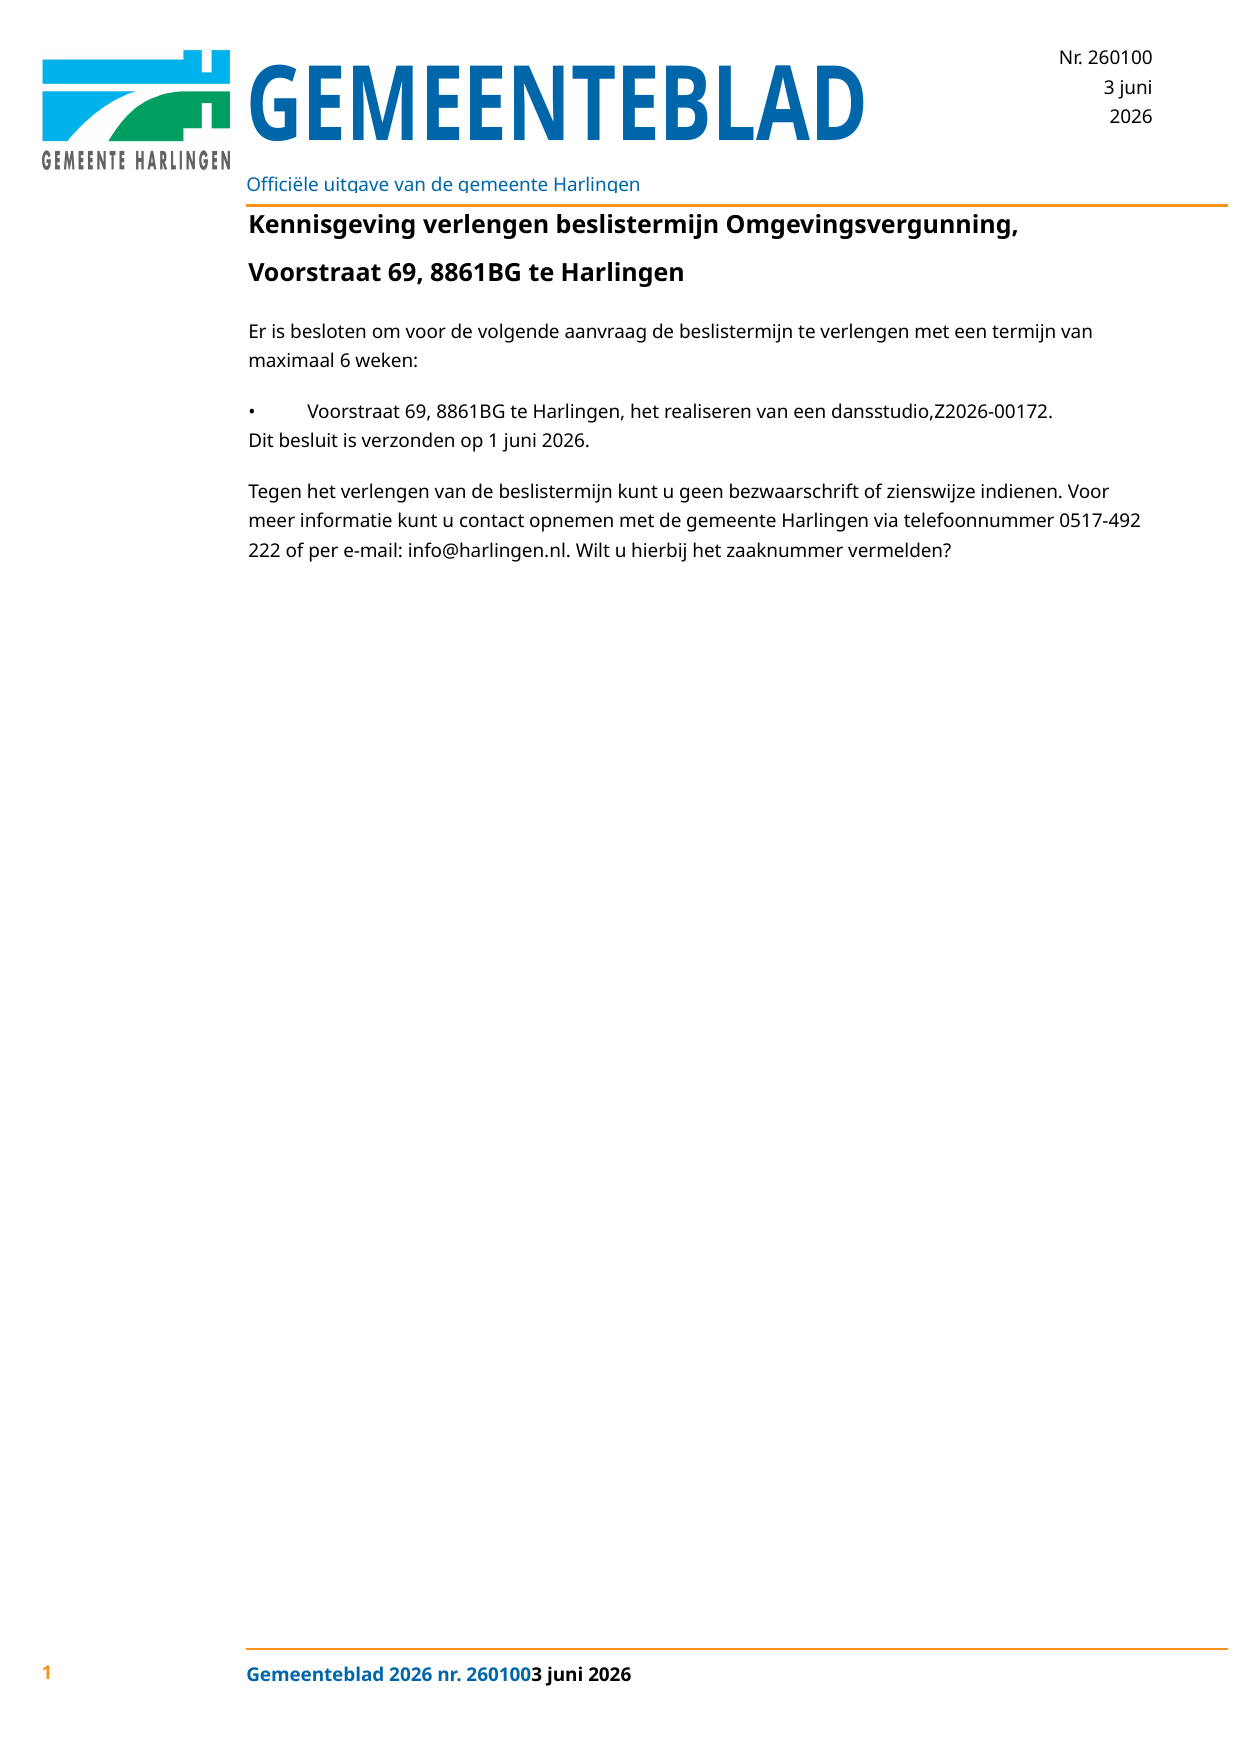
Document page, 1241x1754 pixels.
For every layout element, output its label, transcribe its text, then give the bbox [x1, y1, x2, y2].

text Kennisgeving verlengen beslistermijn Omgevingsvergunning, Voorstraat 69, 8861BG te Harlingen [248, 207, 1152, 288]
picture [41, 47, 231, 172]
text Dit besluit is verzonden op 1 juni 2026. [248, 427, 1152, 453]
list Voorstraat 69, 8861BG te Harlingen, het realiseren van een dansstudio,Z2026-00172. [248, 398, 1152, 424]
text Er is besloten om voor de volgende aanvraag de beslistermijn te verlengen met een termijn van maximaal 6 weken: [248, 318, 1152, 373]
text Tegen het verlengen van de beslistermijn kunt u geen bezwaarschrift of zienswijze indienen. Voor meer informatie kunt u contact opnemen met de gemeente Harlingen via telefoonnummer 0517-492 222 of per e-mail: info@harlingen.nl. Wilt u hierbij het zaaknummer vermelden? [248, 478, 1152, 563]
